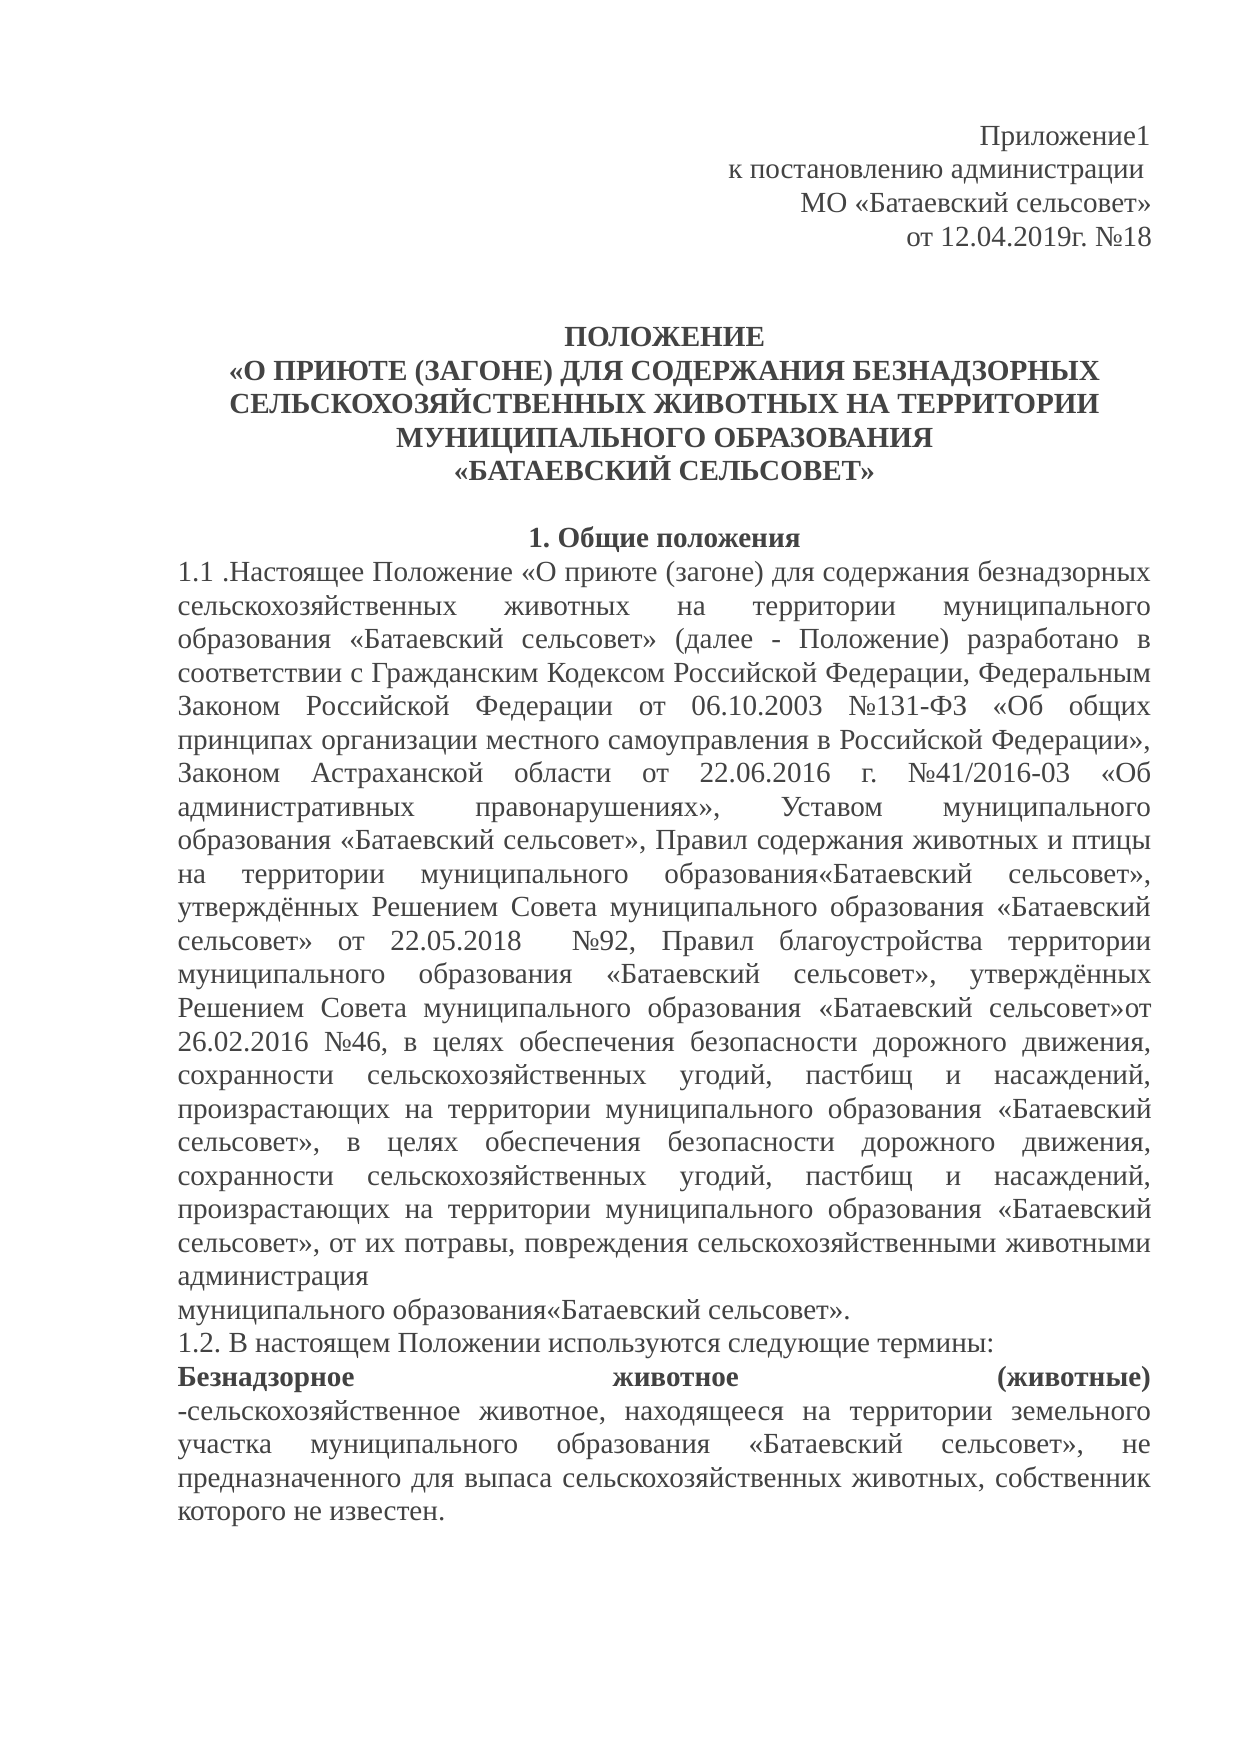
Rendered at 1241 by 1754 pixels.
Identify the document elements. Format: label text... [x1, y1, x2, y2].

text 1.1 .Настоящее Положение «О приюте (загоне) для содержания безнадзорных сельскохозяйственных животных на территории муниципального образования «Батаевский сельсовет» (далее - Положение) разработано в соответствии с Гражданским Кодексом Российской Федерации, Федеральным Законом Российской Федерации от 06.10.2003 №131-ФЗ «Об общих принципах организации местного самоуправления в Российской Федерации», Законом Астраханской области от 22.06.2016 г. №41/2016-03 «Об административных правонарушениях», Уставом муниципального образования «Батаевский сельсовет», Правил содержания животных и птицы на территории муниципального образования«Батаевский сельсовет», утверждённых Решением Совета муниципального образования «Батаевский сельсовет» от 22.05.2018 №92, Правил благоустройства территории муниципального образования «Батаевский сельсовет», утверждённых Решением Совета муниципального образования «Батаевский сельсовет»от 26.02.2016 №46, в целях обеспечения безопасности дорожного движения, сохранности сельскохозяйственных угодий, пастбищ и насаждений, произрастающих на территории муниципального образования «Батаевский сельсовет», в целях обеспечения безопасности дорожного движения, сохранности сельскохозяйственных угодий, пастбищ и насаждений, произрастающих на территории муниципального образования «Батаевский сельсовет», от их потравы, повреждения сельскохозяйственными животными администрация [177, 554, 1152, 1292]
text от 12.04.2019г. №18 [177, 219, 1152, 252]
text Безнадзорное животное (животные) -сельскохозяйственное животное, находящееся на территории земельного участка муниципального образования «Батаевский сельсовет», не предназначенного для выпаса сельскохозяйственных животных, собственник которого не известен. [177, 1359, 1152, 1527]
text «БАТАЕВСКИЙ СЕЛЬСОВЕТ» [177, 453, 1152, 487]
text МУНИЦИПАЛЬНОГО ОБРАЗОВАНИЯ [177, 420, 1152, 453]
text к постановлению администрации [177, 152, 1152, 185]
text 1.2. В настоящем Положении используются следующие термины: [177, 1326, 1152, 1359]
text 1. Общие положения [177, 521, 1152, 554]
text МО «Батаевский сельсовет» [177, 185, 1152, 219]
text «О ПРИЮТЕ (ЗАГОНЕ) ДЛЯ СОДЕРЖАНИЯ БЕЗНАДЗОРНЫХ [177, 353, 1152, 386]
text ПОЛОЖЕНИЕ [177, 319, 1152, 353]
text муниципального образования«Батаевский сельсовет». [177, 1292, 1152, 1326]
text Приложение1 [177, 118, 1152, 152]
text СЕЛЬСКОХОЗЯЙСТВЕННЫХ ЖИВОТНЫХ НА ТЕРРИТОРИИ [177, 386, 1152, 420]
